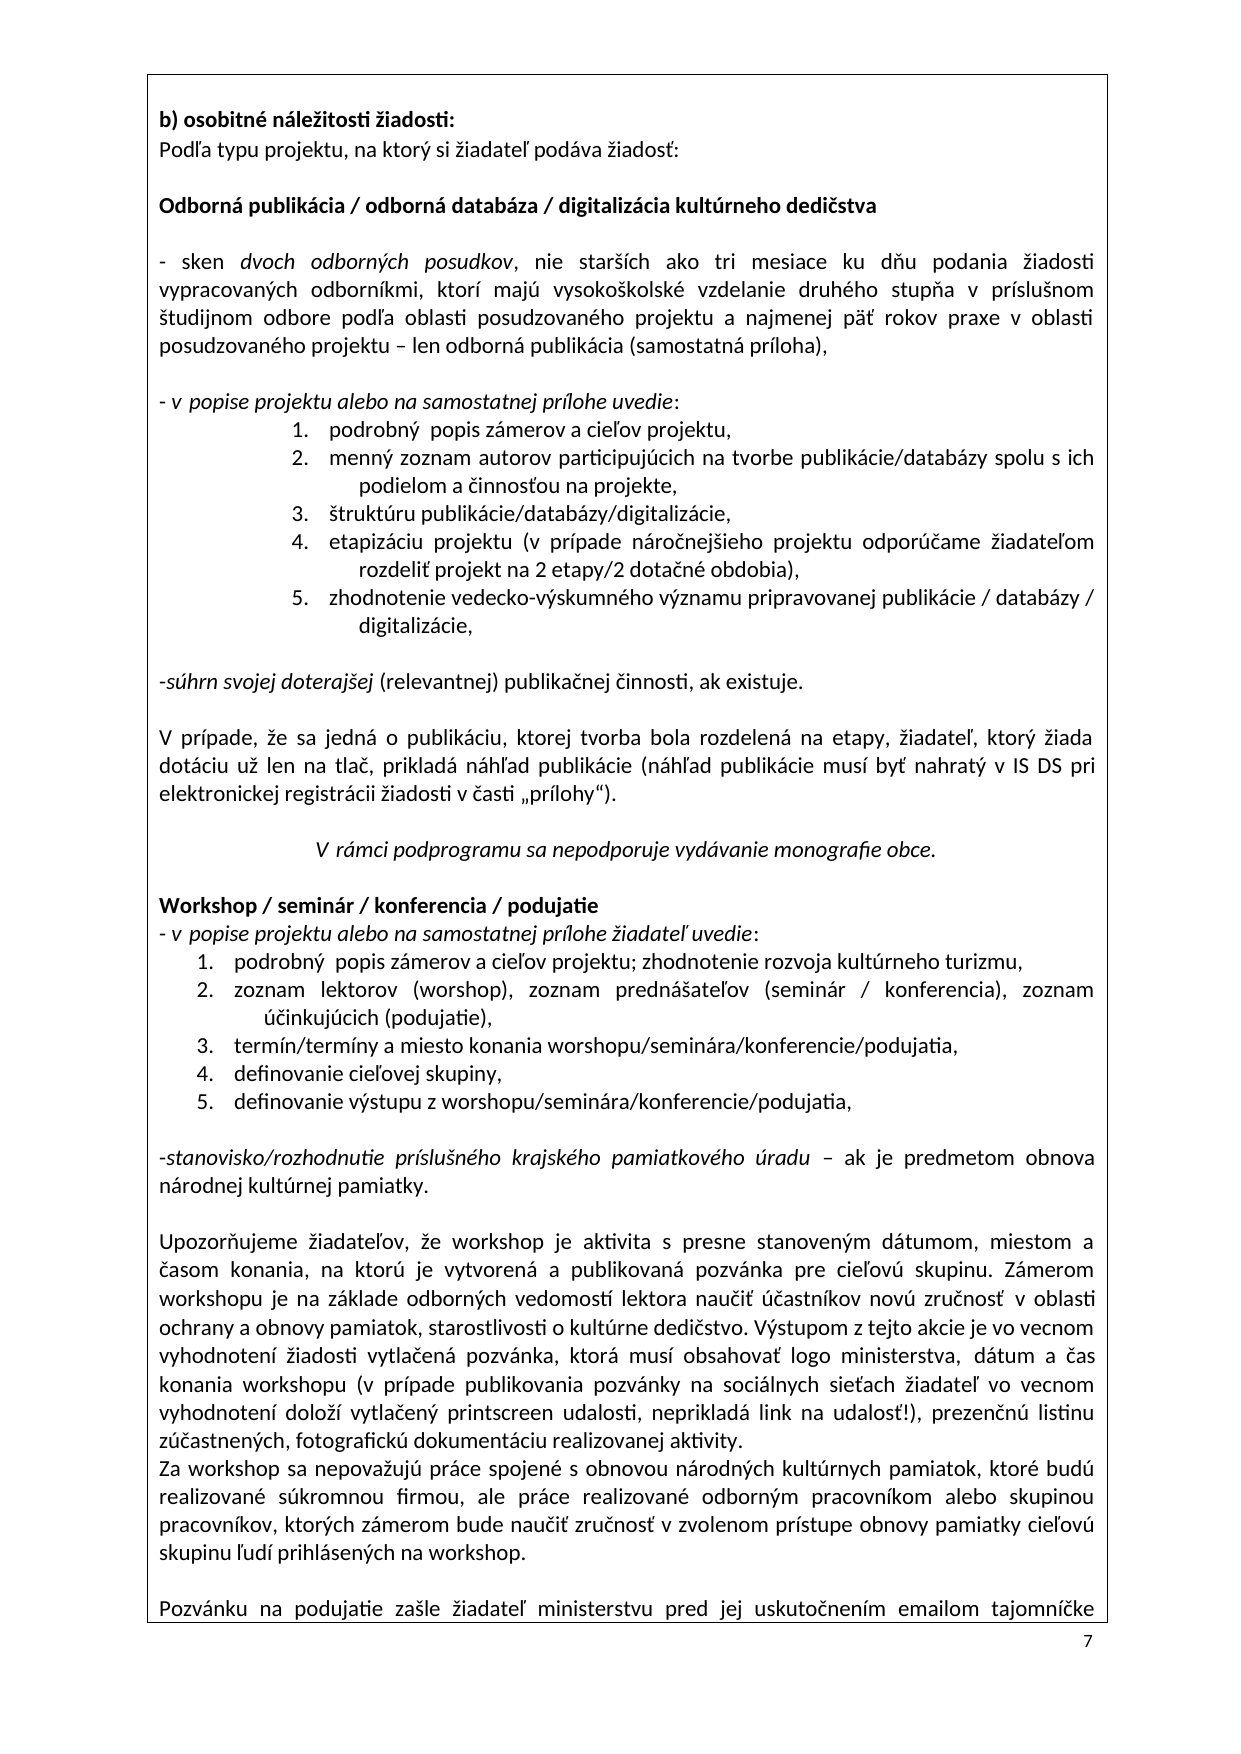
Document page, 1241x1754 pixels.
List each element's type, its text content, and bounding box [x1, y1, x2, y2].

table_cell b) osobitné náležitosti žiadosti: Podľa typu projektu, na ktorý si žiadateľ podáva žiadosť: Odborná publikácia / odborná databáza / digitalizácia kultúrneho dedičstva - sken dvoch odborných posudkov, nie starších ako tri mesiace ku dňu podania žiadosti vypracovaných odborníkmi, ktorí majú vysokoškolské vzdelanie druhého stupňa v príslušnom študijnom odbore podľa oblasti posudzovaného projektu a najmenej päť rokov praxe v oblasti posudzovaného projektu – len odborná publikácia (samostatná príloha), - v popise projektu alebo na samostatnej prílohe uvedie: podrobný popis zámerov a cieľov projektu, menný zoznam autorov participujúcich na tvorbe publikácie/databázy spolu s ich podielom a činnosťou na projekte, štruktúru publikácie/databázy/digitalizácie, etapizáciu projektu (v prípade náročnejšieho projektu odporúčame žiadateľom rozdeliť projekt na 2 etapy/2 dotačné obdobia), zhodnotenie vedecko-výskumného významu pripravovanej publikácie / databázy / digitalizácie, -súhrn svojej doterajšej (relevantnej) publikačnej činnosti, ak existuje. V prípade, že sa jedná o publikáciu, ktorej tvorba bola rozdelená na etapy, žiadateľ, ktorý žiada dotáciu už len na tlač, prikladá náhľad publikácie (náhľad publikácie musí byť nahratý v IS DS pri elektronickej registrácii žiadosti v časti „prílohy“). V rámci podprogramu sa nepodporuje vydávanie monografie obce. Workshop / seminár / konferencia / podujatie - v popise projektu alebo na samostatnej prílohe žiadateľ uvedie: podrobný popis zámerov a cieľov projektu; zhodnotenie rozvoja kultúrneho turizmu, zoznam lektorov (worshop), zoznam prednášateľov (seminár / konferencia), zoznam účinkujúcich (podujatie), termín/termíny a miesto konania worshopu/seminára/konferencie/podujatia, definovanie cieľovej skupiny, definovanie výstupu z worshopu/seminára/konferencie/podujatia, -stanovisko/rozhodnutie príslušného krajského pamiatkového úradu – ak je predmetom obnova národnej kultúrnej pamiatky. Upozorňujeme žiadateľov, že workshop je aktivita s presne stanoveným dátumom, miestom a časom konania, na ktorú je vytvorená a publikovaná pozvánka pre cieľovú skupinu. Zámerom workshopu je na základe odborných vedomostí lektora naučiť účastníkov novú zručnosť v oblasti ochrany a obnovy pamiatok, starostlivosti o kultúrne dedičstvo. Výstupom z tejto akcie je vo vecnom vyhodnotení žiadosti vytlačená pozvánka, ktorá musí obsahovať logo ministerstva, dátum a čas konania workshopu (v prípade publikovania pozvánky na sociálnych sieťach žiadateľ vo vecnom vyhodnotení doloží vytlačený printscreen udalosti, neprikladá link na udalosť!), prezenčnú listinu zúčastnených, fotografickú dokumentáciu realizovanej aktivity. Za workshop sa nepovažujú práce spojené s obnovou národných kultúrnych pamiatok, ktoré budú realizované súkromnou firmou, ale práce realizované odborným pracovníkom alebo skupinou pracovníkov, ktorých zámerom bude naučiť zručnosť v zvolenom prístupe obnovy pamiatky cieľovú skupinu ľudí prihlásených na workshop. Pozvánku na podujatie zašle žiadateľ ministerstvu pred jej uskutočnením emailom tajomníčke [148, 75, 1107, 1622]
